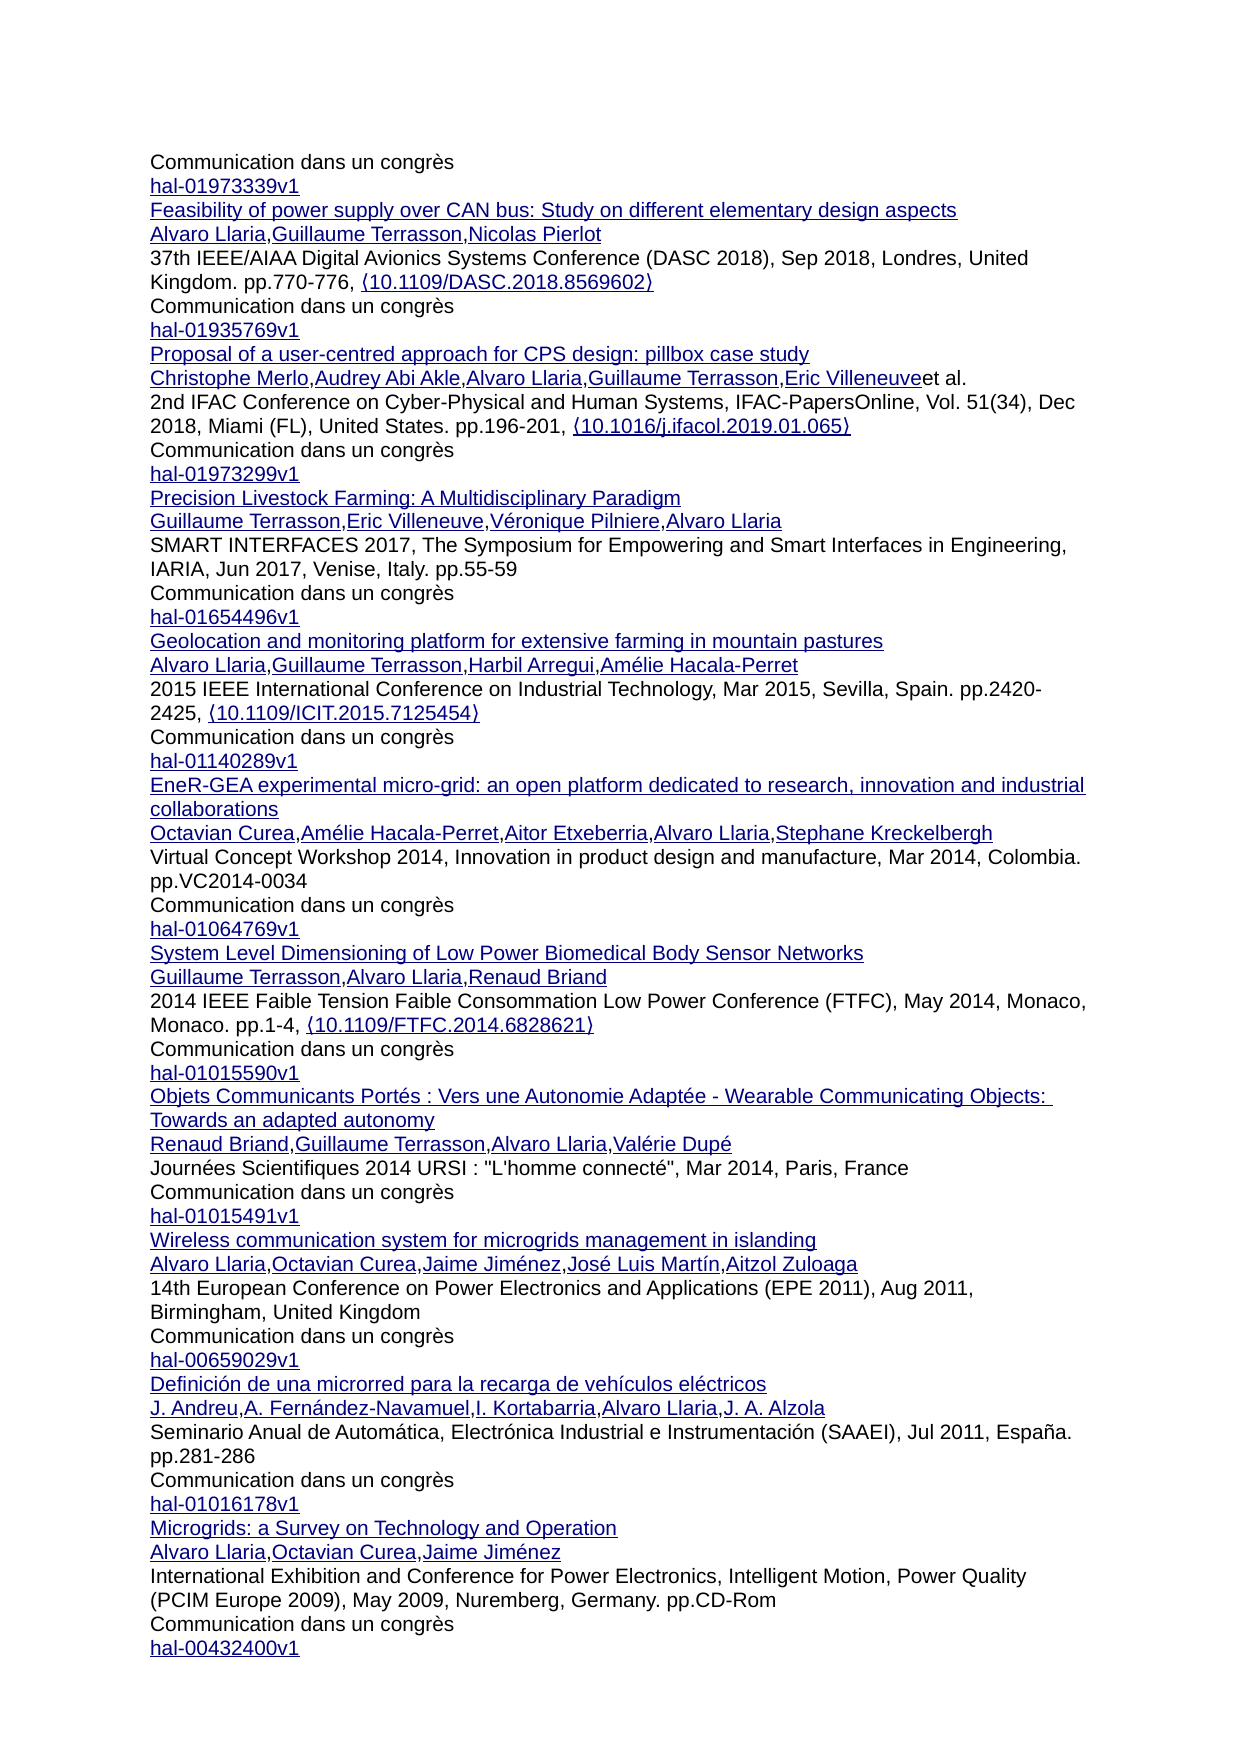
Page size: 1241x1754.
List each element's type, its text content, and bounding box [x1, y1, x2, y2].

table_cell Geolocation and monitoring platform for extensive farming in mountain pastures Alvaro Llaria,Guillaume Terrasson,Harbil Arregui,Amélie Hacala-Perret 2015 IEEE International Conference on Industrial Technology, Mar 2015, Sevilla, Spain. pp.2420-2425, ⟨10.1109/ICIT.2015.7125454⟩ Communication dans un congrès hal-01140289v1 [150, 629, 1090, 773]
table_cell Communication dans un congrès hal-01973339v1 [150, 150, 1090, 198]
table_cell Feasibility of power supply over CAN bus: Study on different elementary design aspects Alvaro Llaria,Guillaume Terrasson,Nicolas Pierlot 37th IEEE/AIAA Digital Avionics Systems Conference (DASC 2018), Sep 2018, Londres, United Kingdom. pp.770-776, ⟨10.1109/DASC.2018.8569602⟩ Communication dans un congrès hal-01935769v1 [150, 198, 1090, 342]
table_cell Definición de una microrred para la recarga de vehículos eléctricos J. Andreu,A. Fernández-Navamuel,I. Kortabarria,Alvaro Llaria,J. A. Alzola Seminario Anual de Automática, Electrónica Industrial e Instrumentación (SAAEI), Jul 2011, España. pp.281-286 Communication dans un congrès hal-01016178v1 [150, 1372, 1090, 1516]
table_cell Wireless communication system for microgrids management in islanding Alvaro Llaria,Octavian Curea,Jaime Jiménez,José Luis Martín,Aitzol Zuloaga 14th European Conference on Power Electronics and Applications (EPE 2011), Aug 2011, Birmingham, United Kingdom Communication dans un congrès hal-00659029v1 [150, 1228, 1090, 1372]
table_cell System Level Dimensioning of Low Power Biomedical Body Sensor Networks Guillaume Terrasson,Alvaro Llaria,Renaud Briand 2014 IEEE Faible Tension Faible Consommation Low Power Conference (FTFC), May 2014, Monaco, Monaco. pp.1-4, ⟨10.1109/FTFC.2014.6828621⟩ Communication dans un congrès hal-01015590v1 [150, 941, 1090, 1084]
table_cell Microgrids: a Survey on Technology and Operation Alvaro Llaria,Octavian Curea,Jaime Jiménez International Exhibition and Conference for Power Electronics, Intelligent Motion, Power Quality (PCIM Europe 2009), May 2009, Nuremberg, Germany. pp.CD-Rom Communication dans un congrès hal-00432400v1 [150, 1516, 1090, 1659]
table_cell Objets Communicants Portés : Vers une Autonomie Adaptée - Wearable Communicating Objects: Towards an adapted autonomy Renaud Briand,Guillaume Terrasson,Alvaro Llaria,Valérie Dupé Journées Scientifiques 2014 URSI : "L'homme connecté", Mar 2014, Paris, France Communication dans un congrès hal-01015491v1 [150, 1084, 1090, 1228]
table_cell Proposal of a user-centred approach for CPS design: pillbox case study Christophe Merlo,Audrey Abi Akle,Alvaro Llaria,Guillaume Terrasson,Eric Villeneuveet al. 2nd IFAC Conference on Cyber-Physical and Human Systems, IFAC-PapersOnline, Vol. 51(34), Dec 2018, Miami (FL), United States. pp.196-201, ⟨10.1016/j.ifacol.2019.01.065⟩ Communication dans un congrès hal-01973299v1 [150, 342, 1090, 485]
table_cell EneR-GEA experimental micro-grid: an open platform dedicated to research, innovation and industrial collaborations Octavian Curea,Amélie Hacala-Perret,Aitor Etxeberria,Alvaro Llaria,Stephane Kreckelbergh Virtual Concept Workshop 2014, Innovation in product design and manufacture, Mar 2014, Colombia. pp.VC2014-0034 Communication dans un congrès hal-01064769v1 [150, 773, 1090, 941]
table_cell Precision Livestock Farming: A Multidisciplinary Paradigm Guillaume Terrasson,Eric Villeneuve,Véronique Pilniere,Alvaro Llaria SMART INTERFACES 2017, The Symposium for Empowering and Smart Interfaces in Engineering, IARIA, Jun 2017, Venise, Italy. pp.55-59 Communication dans un congrès hal-01654496v1 [150, 485, 1090, 629]
